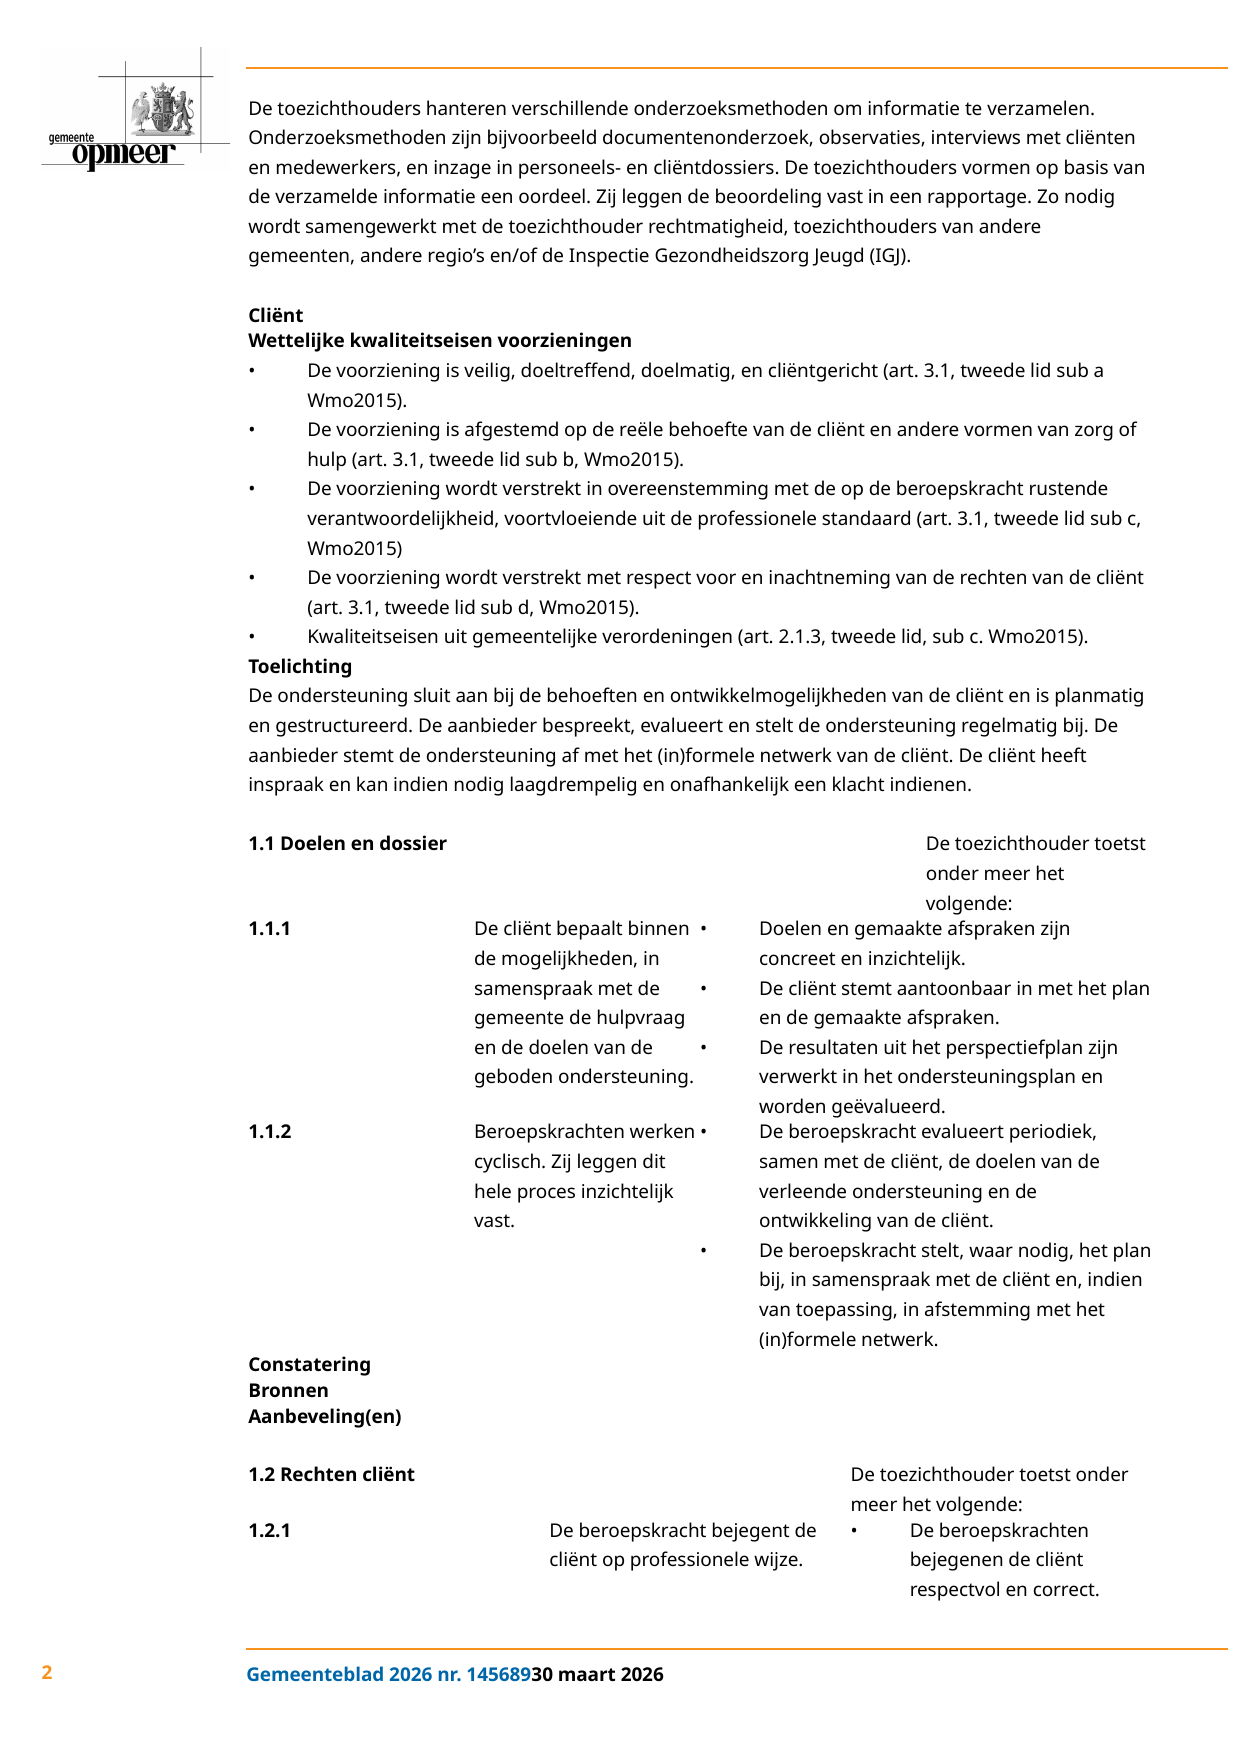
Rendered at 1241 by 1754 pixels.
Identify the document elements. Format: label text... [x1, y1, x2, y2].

table_header 1.2 Rechten cliënt [248, 1462, 850, 1517]
list De voorziening is veilig, doeltreffend, doelmatig, en cliëntgericht (art. 3.1, tweede lid sub a Wmo2015). [248, 357, 1152, 412]
table_header De toezichthouder toetst onder meer het volgende: [850, 1462, 1152, 1517]
text Toelichting [248, 653, 1152, 679]
list De voorziening wordt verstrekt in overeenstemming met de op de beroepskracht rustende verantwoordelijkheid, voortvloeiende uit de professionele standaard (art. 3.1, tweede lid sub c, Wmo2015) [248, 476, 1152, 560]
table_cell Beroepskrachten werken cyclisch. Zij leggen dit hele proces inzichtelijk vast. [474, 1119, 700, 1352]
table_cell [700, 1352, 1152, 1377]
table_cell De beroepskrachten bejegenen de cliënt respectvol en correct. Er zijn interne afspraken over de bejegening richting cliënten. [850, 1517, 1152, 1602]
list Kwaliteitseisen uit gemeentelijke verordeningen (art. 2.1.3, tweede lid, sub c. Wmo2015). [248, 623, 1152, 649]
text De toezichthouders hanteren verschillende onderzoeksmethoden om informatie te verzamelen. Onderzoeksmethoden zijn bijvoorbeeld documentenonderzoek, observaties, interviews met cliënten en medewerkers, en inzage in personeels- en cliëntdossiers. De toezichthouders vormen op basis van de verzamelde informatie een oordeel. Zij leggen de beoordeling vast in een rapportage. Zo nodig wordt samengewerkt met de toezichthouder rechtmatigheid, toezichthouders van andere gemeenten, andere regio’s en/of de Inspectie Gezondheidszorg Jeugd (IGJ). [248, 95, 1152, 268]
table_cell 1.1.1 [248, 916, 474, 1119]
table_cell Aanbeveling(en) [248, 1403, 700, 1429]
table_cell Constatering [248, 1352, 700, 1377]
list De voorziening is afgestemd op de reële behoefte van de cliënt en andere vormen van zorg of hulp (art. 3.1, tweede lid sub b, Wmo2015). [248, 416, 1152, 472]
text De ondersteuning sluit aan bij de behoeften en ontwikkelmogelijkheden van de cliënt en is planmatig en gestructureerd. De aanbieder bespreekt, evalueert en stelt de ondersteuning regelmatig bij. De aanbieder stemt de ondersteuning af met het (in)formele netwerk van de cliënt. De cliënt heeft inspraak en kan indien nodig laagdrempelig en onafhankelijk een klacht indienen. [248, 683, 1152, 797]
text Cliënt [248, 302, 1152, 328]
text Wettelijke kwaliteitseisen voorzieningen [248, 328, 1152, 353]
table_header De toezichthouder toetst onder meer het volgende: [926, 831, 1152, 916]
table_cell Bronnen [248, 1377, 700, 1403]
picture [41, 47, 231, 172]
table_cell De beroepskracht evalueert periodiek, samen met de cliënt, de doelen van de verleende ondersteuning en de ontwikkeling van de cliënt. De beroepskracht stelt, waar nodig, het plan bij, in samenspraak met de cliënt en, indien van toepassing, in afstemming met het (in)formele netwerk. [700, 1119, 1152, 1352]
table_cell De cliënt bepaalt binnen de mogelijkheden, in samenspraak met de gemeente de hulpvraag en de doelen van de geboden ondersteuning. [474, 916, 700, 1119]
table_cell [700, 1403, 1152, 1429]
table_cell Doelen en gemaakte afspraken zijn concreet en inzichtelijk. De cliënt stemt aantoonbaar in met het plan en de gemaakte afspraken. De resultaten uit het perspectiefplan zijn verwerkt in het ondersteuningsplan en worden geëvalueerd. [700, 916, 1152, 1119]
list De voorziening wordt verstrekt met respect voor en inachtneming van de rechten van de cliënt (art. 3.1, tweede lid sub d, Wmo2015). [248, 564, 1152, 619]
table_header 1.1 Doelen en dossier [248, 831, 926, 916]
table_cell De beroepskracht bejegent de cliënt op professionele wijze. [549, 1517, 850, 1602]
table_cell 1.1.2 [248, 1119, 474, 1352]
table_cell 1.2.1 [248, 1517, 549, 1602]
table_cell [700, 1377, 1152, 1403]
